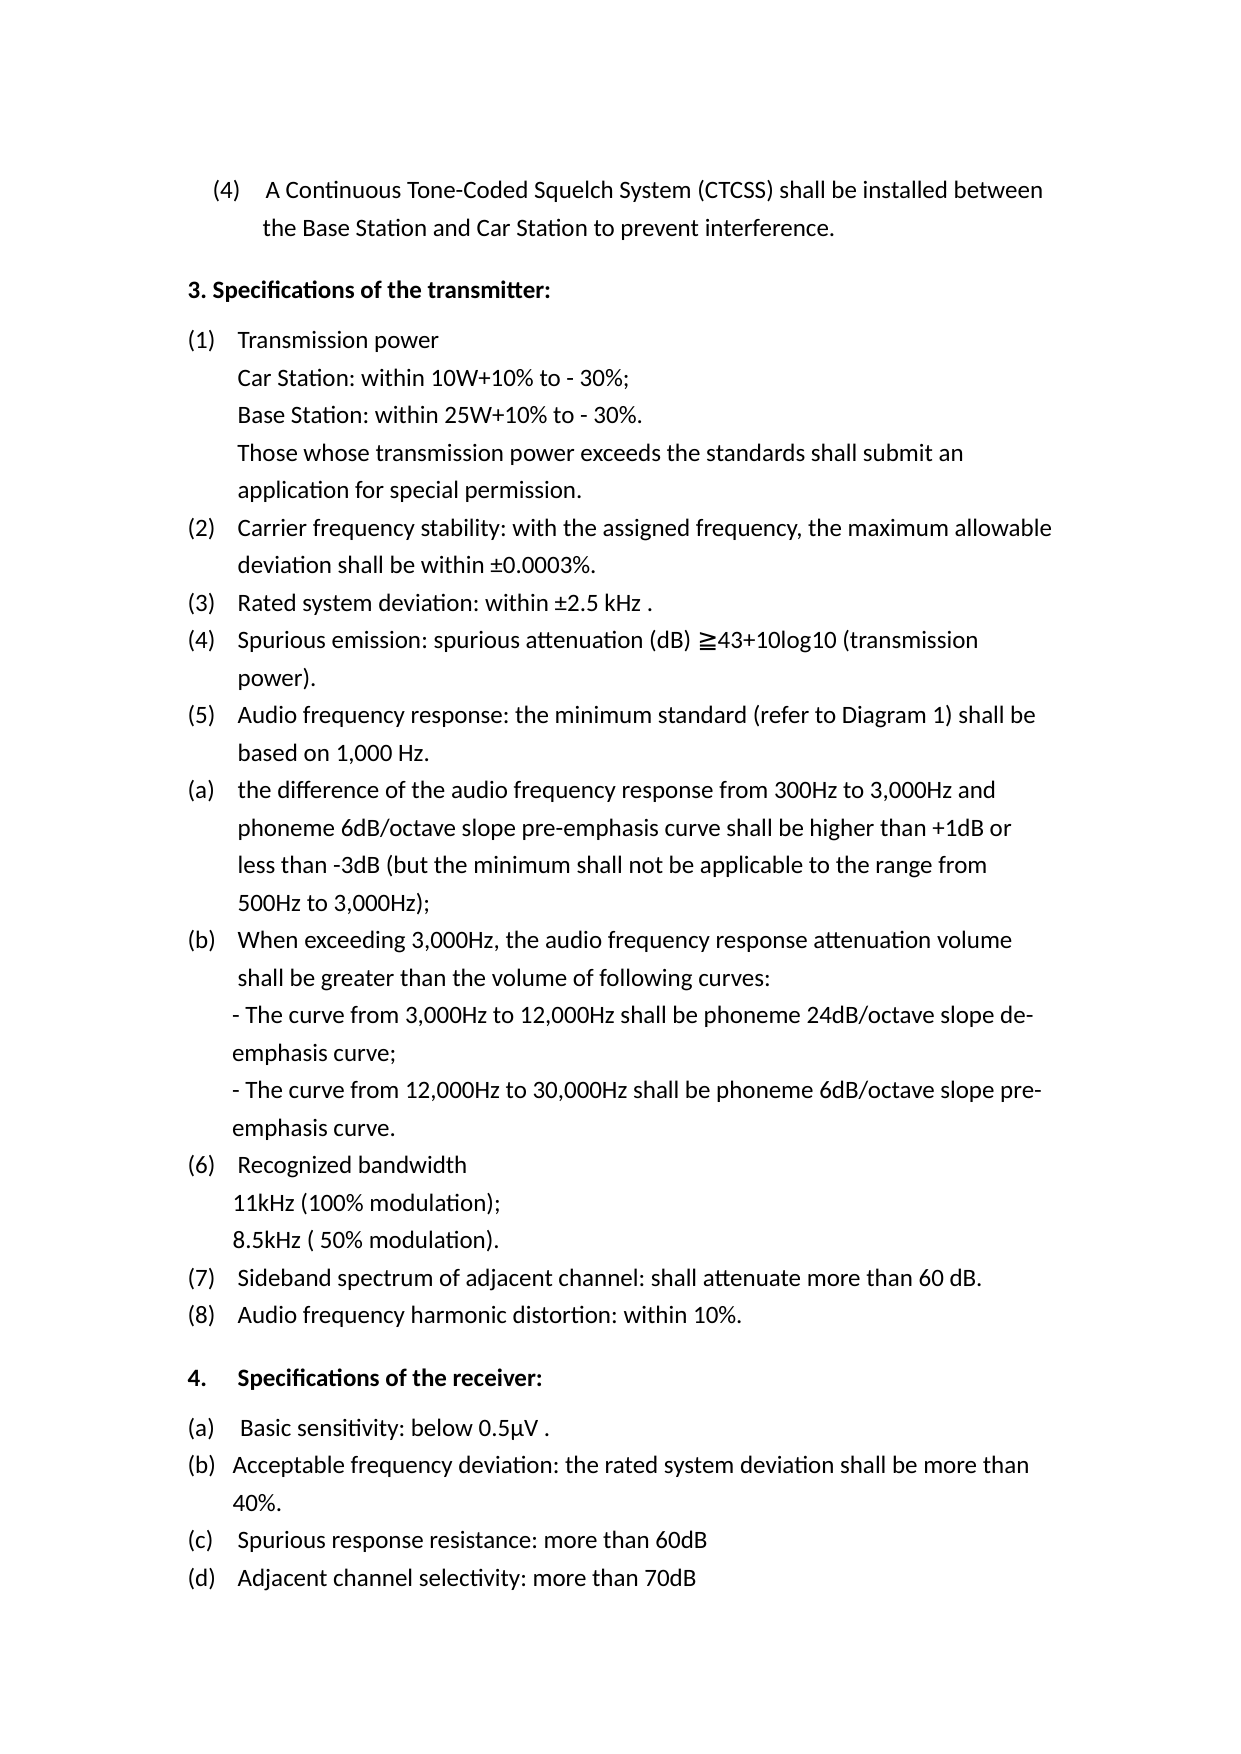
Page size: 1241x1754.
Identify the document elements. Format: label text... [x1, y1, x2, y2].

text 4. Specifications of the receiver: [187, 1352, 1053, 1389]
text 11kHz (100% modulation); [187, 1177, 1053, 1214]
text 8.5kHz ( 50% modulation). [187, 1214, 1053, 1252]
text Car Station: within 10W+10% to - 30%; [187, 352, 1053, 389]
text - The curve from 3,000Hz to 12,000Hz shall be phoneme 24dB/octave slope de-emphasis curve; [232, 989, 1053, 1064]
text (7) Sideband spectrum of adjacent channel: shall attenuate more than 60 dB. [187, 1252, 1053, 1289]
text (c) Spurious response resistance: more than 60dB [187, 1514, 1053, 1552]
text (8) Audio frequency harmonic distortion: within 10%. [187, 1289, 1053, 1327]
text (d) Adjacent channel selectivity: more than 70dB [187, 1552, 1053, 1589]
text (5) Audio frequency response: the minimum standard (refer to Diagram 1) shall be based on 1,000 Hz. [187, 689, 1053, 764]
text 3. Specifications of the transmitter: [187, 264, 1053, 302]
text (b) When exceeding 3,000Hz, the audio frequency response attenuation volume shall be greater than the volume of following curves: [187, 914, 1053, 989]
text (3) Rated system deviation: within ±2.5 kHz . [187, 577, 1053, 614]
text - The curve from 12,000Hz to 30,000Hz shall be phoneme 6dB/octave slope pre-emphasis curve. [232, 1064, 1053, 1139]
text (4) Spurious emission: spurious attenuation (dB) ≧43+10log10 (transmission power). [187, 614, 1053, 689]
text Base Station: within 25W+10% to - 30%. [187, 389, 1053, 427]
text (a) Basic sensitivity: below 0.5μV . [187, 1402, 1053, 1439]
text (4) A Continuous Tone-Coded Squelch System (CTCSS) shall be installed between the Base Station and Car Station to prevent interference. [212, 164, 1053, 239]
text Those whose transmission power exceeds the standards shall submit an application for special permission. [237, 427, 1053, 502]
text (2) Carrier frequency stability: with the assigned frequency, the maximum allowable deviation shall be within ±0.0003%. [187, 502, 1053, 577]
text (6) Recognized bandwidth [187, 1139, 1053, 1177]
text (b) Acceptable frequency deviation: the rated system deviation shall be more than 40%. [187, 1439, 1053, 1514]
text (1) Transmission power [187, 314, 1053, 352]
text (a) the difference of the audio frequency response from 300Hz to 3,000Hz and phoneme 6dB/octave slope pre-emphasis curve shall be higher than +1dB or less than -3dB (but the minimum shall not be applicable to the range from 500Hz to 3,000Hz); [187, 764, 1053, 914]
